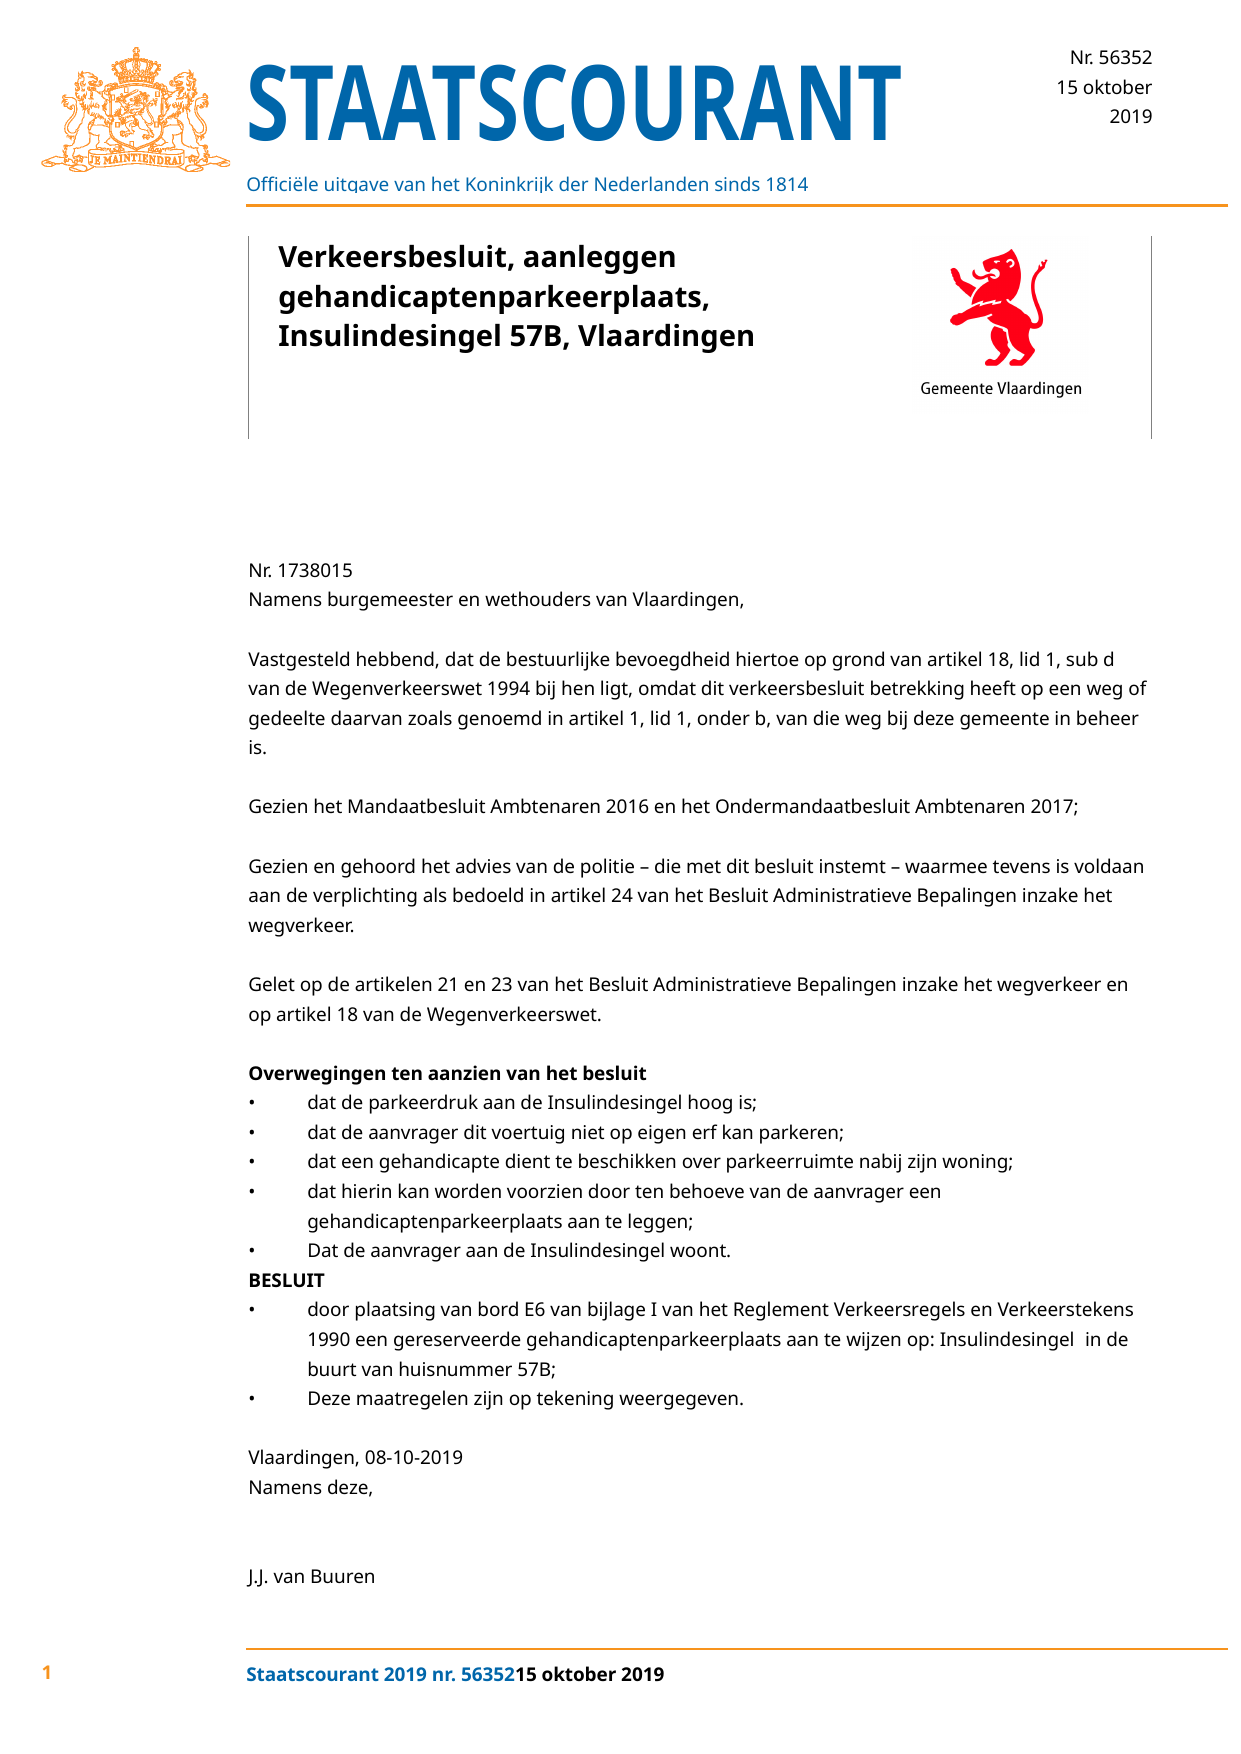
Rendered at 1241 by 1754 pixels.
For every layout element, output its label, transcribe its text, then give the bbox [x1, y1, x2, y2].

text Gelet op de artikelen 21 en 23 van het Besluit Administratieve Bepalingen inzake het wegverkeer en op artikel 18 van de Wegenverkeerswet. [248, 971, 1152, 1027]
table_header Verkeersbesluit, aanleggen gehandicaptenparkeerplaats, Insulindesingel 57B, Vlaardingen [249, 236, 850, 439]
text Vastgesteld hebbend, dat de bestuurlijke bevoegdheid hiertoe op grond van artikel 18, lid 1, sub d van de Wegenverkeerswet 1994 bij hen ligt, omdat dit verkeersbesluit betrekking heeft op een weg of gedeelte daarvan zoals genoemd in artikel 1, lid 1, onder b, van die weg bij deze gemeente in beheer is. [248, 646, 1152, 760]
list dat hierin kan worden voorzien door ten behoeve van de aanvrager een gehandicaptenparkeerplaats aan te leggen; [248, 1178, 1152, 1234]
picture [912, 236, 1090, 414]
list dat de parkeerdruk aan de Insulindesingel hoog is; [248, 1089, 1152, 1115]
list Dat de aanvrager aan de Insulindesingel woont. [248, 1237, 1152, 1263]
text Nr. 1738015 [248, 557, 1152, 583]
text Gezien en gehoord het advies van de politie – die met dit besluit instemt – waarmee tevens is voldaan aan de verplichting als bedoeld in artikel 24 van het Besluit Administratieve Bepalingen inzake het wegverkeer. [248, 853, 1152, 938]
table_header [850, 414, 1151, 439]
text J.J. van Buuren [248, 1563, 1152, 1589]
list dat een gehandicapte dient te beschikken over parkeerruimte nabij zijn woning; [248, 1149, 1152, 1174]
text BESLUIT [248, 1267, 1152, 1293]
table_header [850, 236, 912, 413]
text Namens burgemeester en wethouders van Vlaardingen, [248, 587, 1152, 612]
table_header [1090, 236, 1151, 413]
picture [41, 47, 231, 172]
text Vlaardingen, 08-10-2019 [248, 1444, 1152, 1470]
list door plaatsing van bord E6 van bijlage I van het Reglement Verkeersregels en Verkeerstekens 1990 een gereserveerde gehandicaptenparkeerplaats aan te wijzen op: Insulindesingel in de buurt van huisnummer 57B; [248, 1297, 1152, 1382]
list Deze maatregelen zijn op tekening weergegeven. [248, 1385, 1152, 1411]
text Overwegingen ten aanzien van het besluit [248, 1060, 1152, 1086]
text Gezien het Mandaatbesluit Ambtenaren 2016 en het Ondermandaatbesluit Ambtenaren 2017; [248, 794, 1152, 819]
list dat de aanvrager dit voertuig niet op eigen erf kan parkeren; [248, 1119, 1152, 1145]
text Namens deze, [248, 1474, 1152, 1500]
